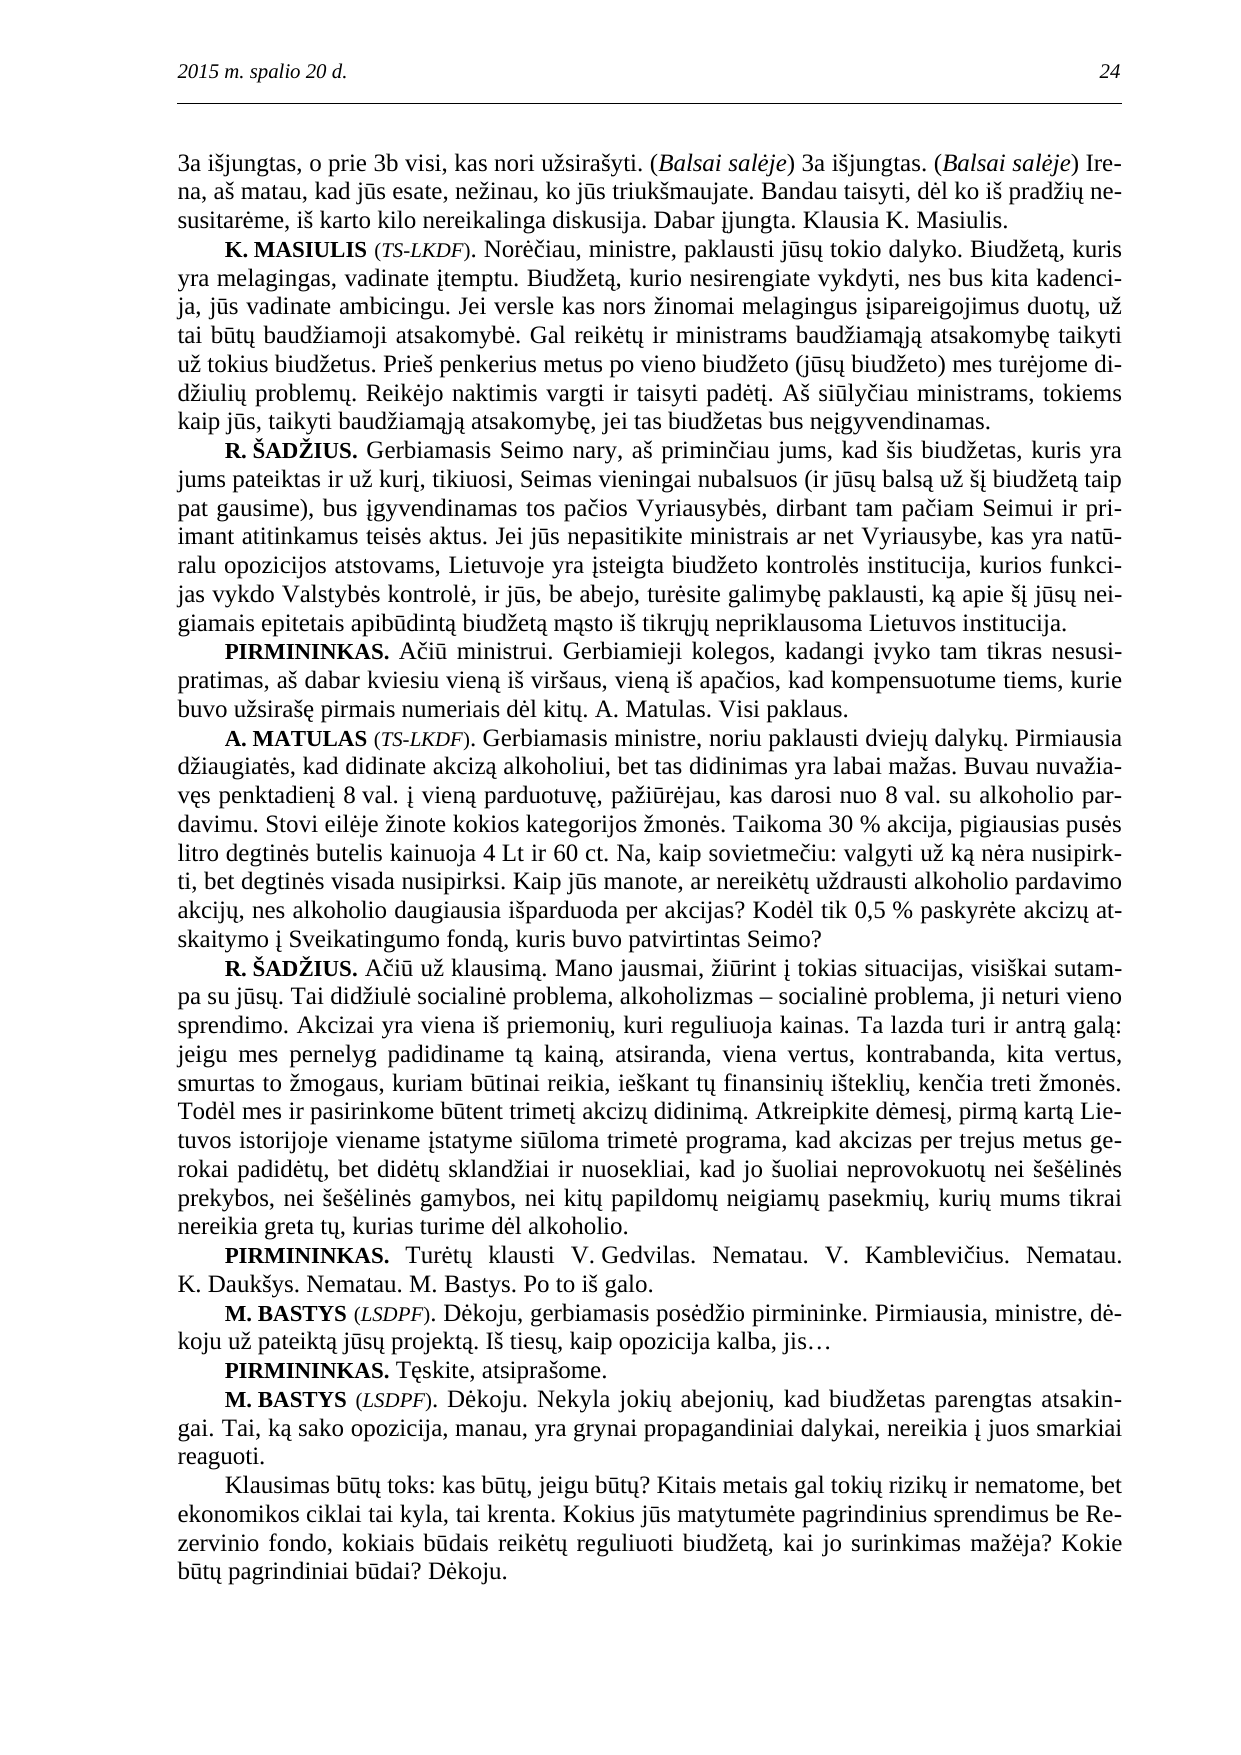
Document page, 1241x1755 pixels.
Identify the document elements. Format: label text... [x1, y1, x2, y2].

text Klau­si­mas bū­tų toks: kas bū­tų, jei­gu bū­tų? Ki­tais me­tais gal to­kių ri­zi­kų ir ne­ma­to­me, bet eko­no­mi­kos cik­lai tai ky­la, tai kren­ta. Ko­kius jūs ma­ty­tu­mė­te pa­grin­di­nius spren­di­mus be Re­zer­vi­nio fon­do, ko­kiais bū­dais rei­kė­tų re­gu­liuo­ti biu­dže­tą, kai jo su­rin­ki­mas ma­žė­ja? Ko­kie bū­tų pa­grin­di­niai bū­dai? Dė­ko­ju. [177, 1470, 1122, 1585]
text A. MATULAS (TS-LKDF). Ger­bia­ma­sis mi­nist­re, no­riu pa­klaus­ti dvie­jų da­ly­kų. Pir­miau­sia džiau­gia­tės, kad di­di­na­te ak­ci­zą al­ko­ho­liui, bet tas di­di­ni­mas yra la­bai ma­žas. Bu­vau nu­va­žia­vęs penk­ta­die­nį 8 val. į vie­ną par­duo­tu­vę, pa­žiū­rė­jau, kas da­ro­si nuo 8 val. su al­ko­ho­lio par­da­vi­mu. Sto­vi ei­lė­je ži­no­te ko­kios ka­te­go­ri­jos žmo­nės. Tai­ko­ma 30 % ak­ci­ja, pi­giau­sias pu­sės lit­ro deg­ti­nės bu­te­lis kai­nuo­ja 4 Lt ir 60 ct. Na, kaip so­viet­me­čiu: val­gy­ti už ką nė­ra nu­si­pirk­ti, bet deg­ti­nės vi­sa­da nu­si­pirk­si. Kaip jūs ma­no­te, ar ne­rei­kė­tų už­draus­ti al­ko­ho­lio par­da­vi­mo ak­ci­jų, nes al­ko­ho­lio dau­giau­sia iš­par­duo­da per ak­ci­jas? Ko­dėl tik 0,5 % pa­sky­rė­te ak­ci­zų at­skai­ty­mo į Svei­ka­tin­gu­mo fon­dą, ku­ris bu­vo pa­tvir­tin­tas Sei­mo? [177, 723, 1122, 953]
text 3a iš­jung­tas, o prie 3b vi­si, kas no­ri už­si­ra­šy­ti. (Bal­sai sa­lė­je) 3a iš­jung­tas. (Bal­sai sa­lė­je) Ire­na, aš ma­tau, kad jūs esa­te, ne­ži­nau, ko jūs triukš­mau­ja­te. Ban­dau tai­sy­ti, dėl ko iš pra­džių ne­su­si­ta­rė­me, iš kar­to ki­lo ne­rei­ka­lin­ga dis­ku­si­ja. Da­bar įjung­ta. Klau­sia K. Ma­siu­lis. [177, 148, 1122, 234]
text PIRMININKAS. Tęs­ki­te, at­si­pra­šo­me. [177, 1355, 1122, 1384]
text R. ŠADŽIUS. Ger­bia­ma­sis Sei­mo na­ry, aš pri­min­čiau jums, kad šis biu­dže­tas, ku­ris yra jums pa­teik­tas ir už ku­rį, ti­kiuo­si, Sei­mas vie­nin­gai nu­bal­suos (ir jū­sų bal­są už šį biu­dže­tą taip pat gau­si­me), bus įgy­ven­di­na­mas tos pa­čios Vy­riau­sy­bės, dir­bant tam pa­čiam Sei­mui ir pri­imant ati­tin­ka­mus tei­sės a­ktus. Jei jūs ne­pa­si­ti­ki­te mi­nist­rais ar net Vy­riau­sy­be, kas yra na­tū­ra­lu opo­zi­ci­jos at­sto­vams, Lie­tu­vo­je yra įsteig­ta biu­dže­to kon­tro­lės ins­ti­tu­ci­ja, ku­rios funk­ci­jas vyk­do Vals­ty­bės kon­tro­lė, ir jūs, be abe­jo, tu­rė­si­te ga­li­my­bę pa­klaus­ti, ką apie šį jū­sų nei­gia­mais epi­te­tais api­bū­din­tą biu­dže­tą mąs­to iš tik­rų­jų ne­pri­klau­so­ma Lie­tu­vos ins­ti­tu­ci­ja. [177, 435, 1122, 636]
text K. MASIULIS (TS-LKDF). No­rė­čiau, mi­nist­re, pa­klaus­ti jū­sų to­kio da­ly­ko. Biu­dže­tą, ku­ris yra me­la­gin­gas, va­di­na­te įtemp­tu. Biu­dže­tą, ku­rio ne­si­ren­gia­te vyk­dy­ti, nes bus ki­ta ka­den­ci­ja, jūs va­di­na­te am­bi­cin­gu. Jei ver­sle kas nors ži­no­mai me­la­gin­gus įsi­pa­rei­go­ji­mus duo­tų, už tai bū­tų bau­džia­mo­ji at­sa­ko­my­bė. Gal rei­kė­tų ir mi­nist­rams bau­džia­mą­ją at­sa­ko­my­bę tai­ky­ti už to­kius biu­dže­tus. Prieš pen­ke­rius me­tus po vie­no biu­dže­to (jū­sų biu­dže­to) mes tu­rė­jo­me di­džiu­lių pro­ble­mų. Rei­kė­jo nak­ti­mis varg­ti ir tai­sy­ti pa­dė­tį. Aš siū­ly­čiau mi­nist­rams, to­kiems kaip jūs, tai­ky­ti bau­džia­mą­ją at­sa­ko­my­bę, jei tas biu­dže­tas bus ne­įgy­ven­di­na­mas. [177, 234, 1122, 435]
text M. BASTYS (LSDPF). Dė­ko­ju, ger­bia­ma­sis po­sė­džio pir­mi­nin­ke. Pir­miau­sia, mi­nist­re, dė­ko­ju už pa­teik­tą jū­sų pro­jek­tą. Iš tie­sų, kaip opo­zi­ci­ja kal­ba, jis… [177, 1298, 1122, 1355]
text PIRMININKAS. Ačiū mi­nist­rui. Ger­bia­mie­ji ko­le­gos, ka­dan­gi įvy­ko tam tik­ras nesu­si­pra­ti­mas, aš da­bar kvie­siu vie­ną iš vir­šaus, vie­ną iš apa­čios, kad kom­pen­suo­tu­me tiems, ku­rie bu­vo už­si­ra­šę pir­mais nu­me­riais dėl ki­tų. A. Ma­tu­las. Vi­si pa­klaus. [177, 636, 1122, 723]
text M. BASTYS (LSDPF). Dė­ko­ju. Ne­ky­la jo­kių abe­jo­nių, kad biu­dže­tas pa­reng­tas at­sa­kin­gai. Tai, ką sa­ko opo­zi­ci­ja, ma­nau, yra gry­nai pro­pa­gan­di­niai da­ly­kai, ne­rei­kia į juos smar­kiai reaguo­ti. [177, 1384, 1122, 1470]
text PIRMININKAS. Tu­rė­tų klaus­ti V. Ged­vi­las. Ne­ma­tau. V. Kam­ble­vi­čius. Ne­ma­tau. K. Dau­k­šys. Ne­ma­tau. M. Bas­tys. Po to iš ga­lo. [177, 1240, 1122, 1298]
text R. ŠADŽIUS. Ačiū už klau­si­mą. Ma­no jaus­mai, žiū­rint į to­kias si­tu­a­ci­jas, vi­siš­kai su­tam­pa su jū­sų. Tai di­džiu­lė so­cia­li­nė pro­ble­ma, al­ko­ho­liz­mas – so­cia­li­nė pro­ble­ma, ji ne­tu­ri vie­no spren­di­mo. Ak­ci­zai yra vie­na iš prie­mo­nių, ku­ri re­gu­liuo­ja kai­nas. Ta laz­da tu­ri ir an­trą ga­lą: jei­gu mes per­ne­lyg pa­di­di­na­me tą kai­ną, at­si­ran­da, vie­na ver­tus, kon­tra­ban­da, ki­ta ver­tus, smur­tas to žmo­gaus, ku­riam bū­ti­nai rei­kia, ieš­kant tų fi­nan­si­nių iš­tek­lių, ken­čia tre­ti žmo­nės. To­dėl mes ir pa­si­rin­ko­me bū­tent tri­me­tį ak­ci­zų di­di­ni­mą. At­kreip­ki­te dė­me­sį, pir­mą kar­tą Lie­tu­vos is­to­ri­jo­je vie­na­me įsta­ty­me siū­lo­ma tri­me­tė pro­gra­ma, kad ak­ci­zas per tre­jus me­tus ge­ro­kai pa­di­dė­tų, bet di­dė­tų sklan­džiai ir nuo­sek­liai, kad jo šuo­liai ne­pro­vo­kuo­tų nei še­šė­li­nės pre­ky­bos, nei še­šė­li­nės ga­my­bos, nei ki­tų pa­pil­do­mų nei­gia­mų pa­sek­mių, ku­rių mums tik­rai ne­rei­kia gre­ta tų, ku­rias tu­ri­me dėl al­ko­ho­lio. [177, 953, 1122, 1240]
